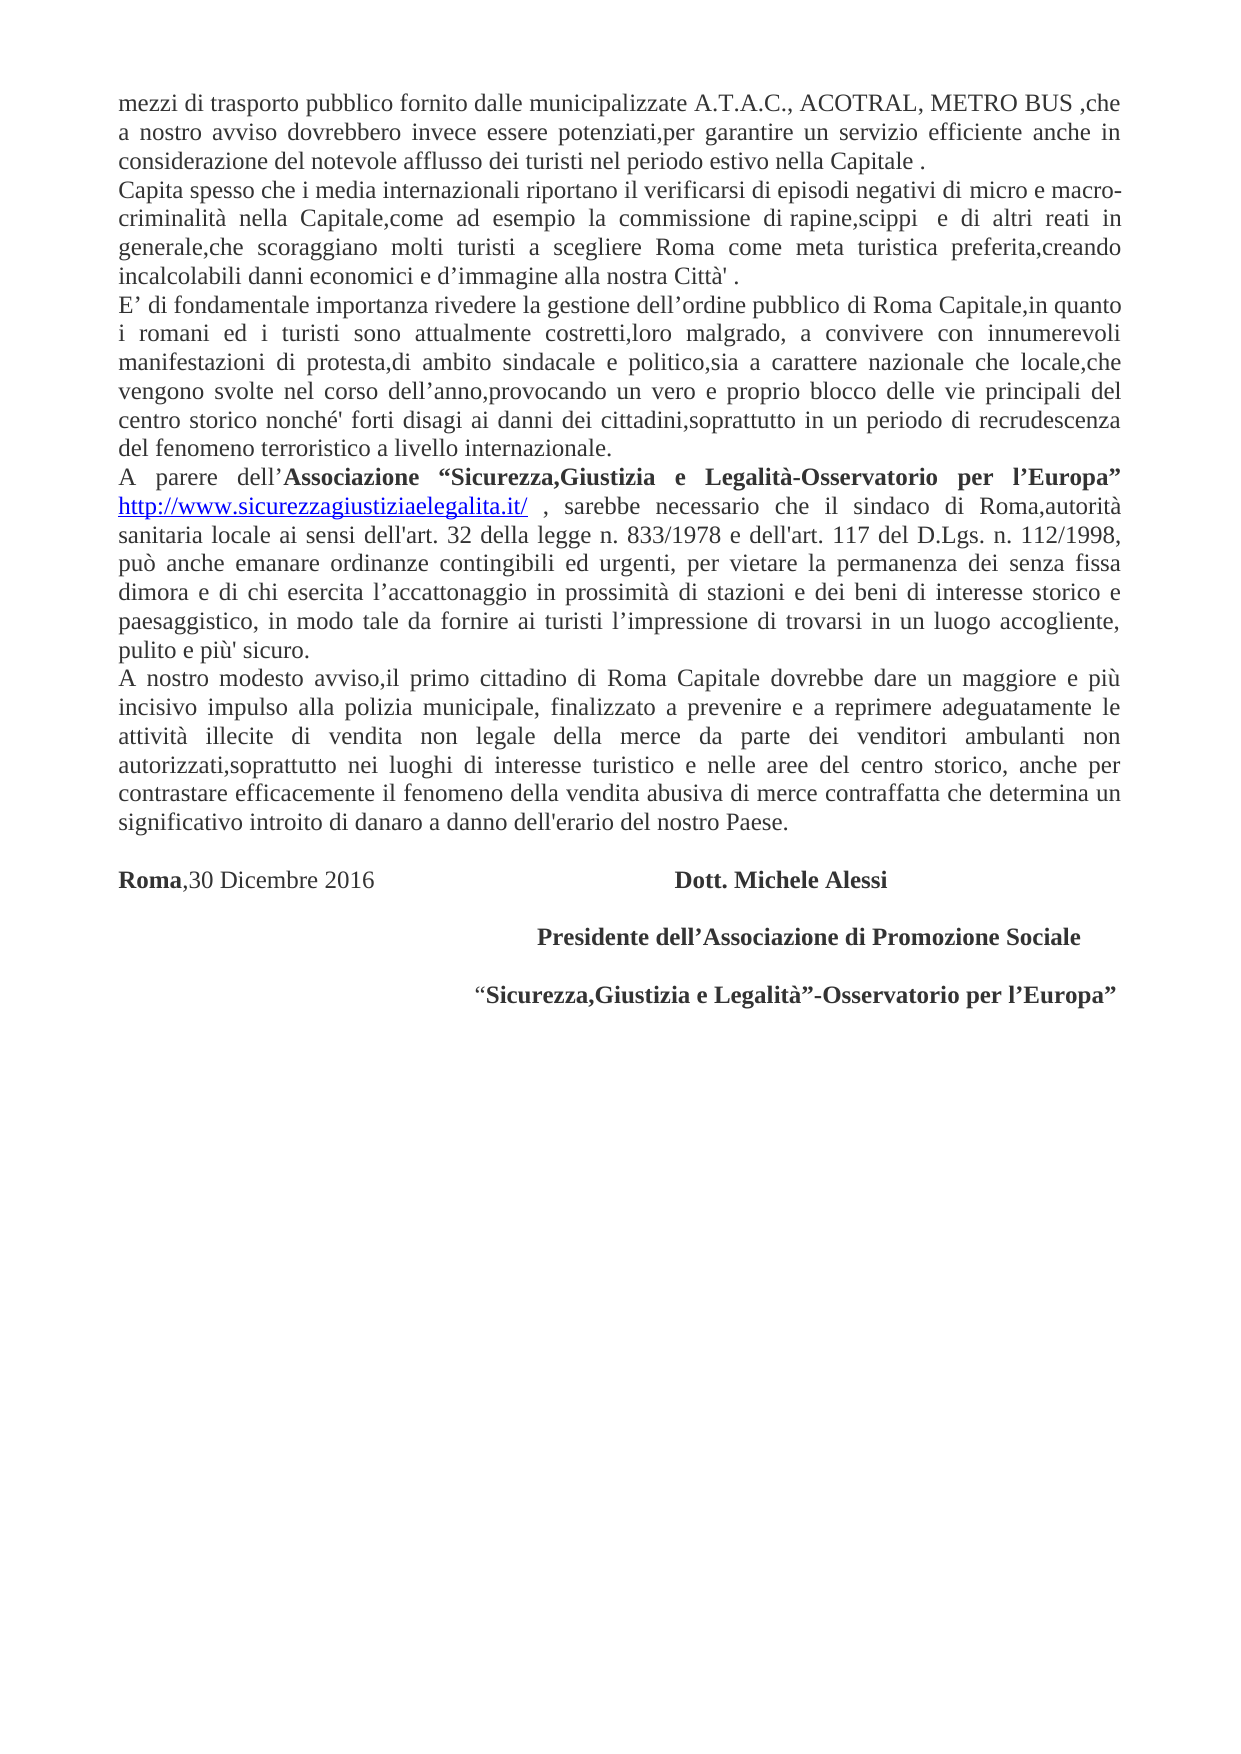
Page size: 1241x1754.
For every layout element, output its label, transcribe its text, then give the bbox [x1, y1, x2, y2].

text Capita spesso che i media internazionali riportano il verificarsi di episodi negativi di micro e macro-criminalità nella Capitale,come ad esempio la commissione di rapine,scippi e di altri reati in generale,che scoraggiano molti turisti a scegliere Roma come meta turistica preferita,creando incalcolabili danni economici e d’immagine alla nostra Città' . [118, 175, 1122, 290]
text “Sicurezza,Giustizia e Legalità”-Osservatorio per l’Europa” [118, 980, 1122, 1008]
text E’ di fondamentale importanza rivedere la gestione dell’ordine pubblico di Roma Capitale,in quanto i romani ed i turisti sono attualmente costretti,loro malgrado, a convivere con innumerevoli manifestazioni di protesta,di ambito sindacale e politico,sia a carattere nazionale che locale,che vengono svolte nel corso dell’anno,provocando un vero e proprio blocco delle vie principali del centro storico nonché' forti disagi ai danni dei cittadini,soprattutto in un periodo di recrudescenza del fenomeno terroristico a livello internazionale. [118, 290, 1122, 462]
text A nostro modesto avviso,il primo cittadino di Roma Capitale dovrebbe dare un maggiore e più incisivo impulso alla polizia municipale, finalizzato a prevenire e a reprimere adeguatamente le attività illecite di vendita non legale della merce da parte dei venditori ambulanti non autorizzati,soprattutto nei luoghi di interesse turistico e nelle aree del centro storico, anche per contrastare efficacemente il fenomeno della vendita abusiva di merce contraffatta che determina un significativo introito di danaro a danno dell'erario del nostro Paese. [118, 663, 1122, 836]
text Roma,30 Dicembre 2016 Dott. Michele Alessi [118, 865, 1122, 893]
text A parere dell’Associazione “Sicurezza,Giustizia e Legalità-Osservatorio per l’Europa” http://www.sicurezzagiustiziaelegalita.it/ , sarebbe necessario che il sindaco di Roma,autorità sanitaria locale ai sensi dell'art. 32 della legge n. 833/1978 e dell'art. 117 del D.Lgs. n. 112/1998, può anche emanare ordinanze contingibili ed urgenti, per vietare la permanenza dei senza fissa dimora e di chi esercita l’accattonaggio in prossimità di stazioni e dei beni di interesse storico e paesaggistico, in modo tale da fornire ai turisti l’impressione di trovarsi in un luogo accogliente, pulito e più' sicuro. [118, 462, 1122, 663]
text Presidente dell’Associazione di Promozione Sociale [118, 922, 1122, 951]
text mezzi di trasporto pubblico fornito dalle municipalizzate A.T.A.C., ACOTRAL, METRO BUS ,che a nostro avviso dovrebbero invece essere potenziati,per garantire un servizio efficiente anche in considerazione del notevole afflusso dei turisti nel periodo estivo nella Capitale . [118, 88, 1122, 175]
